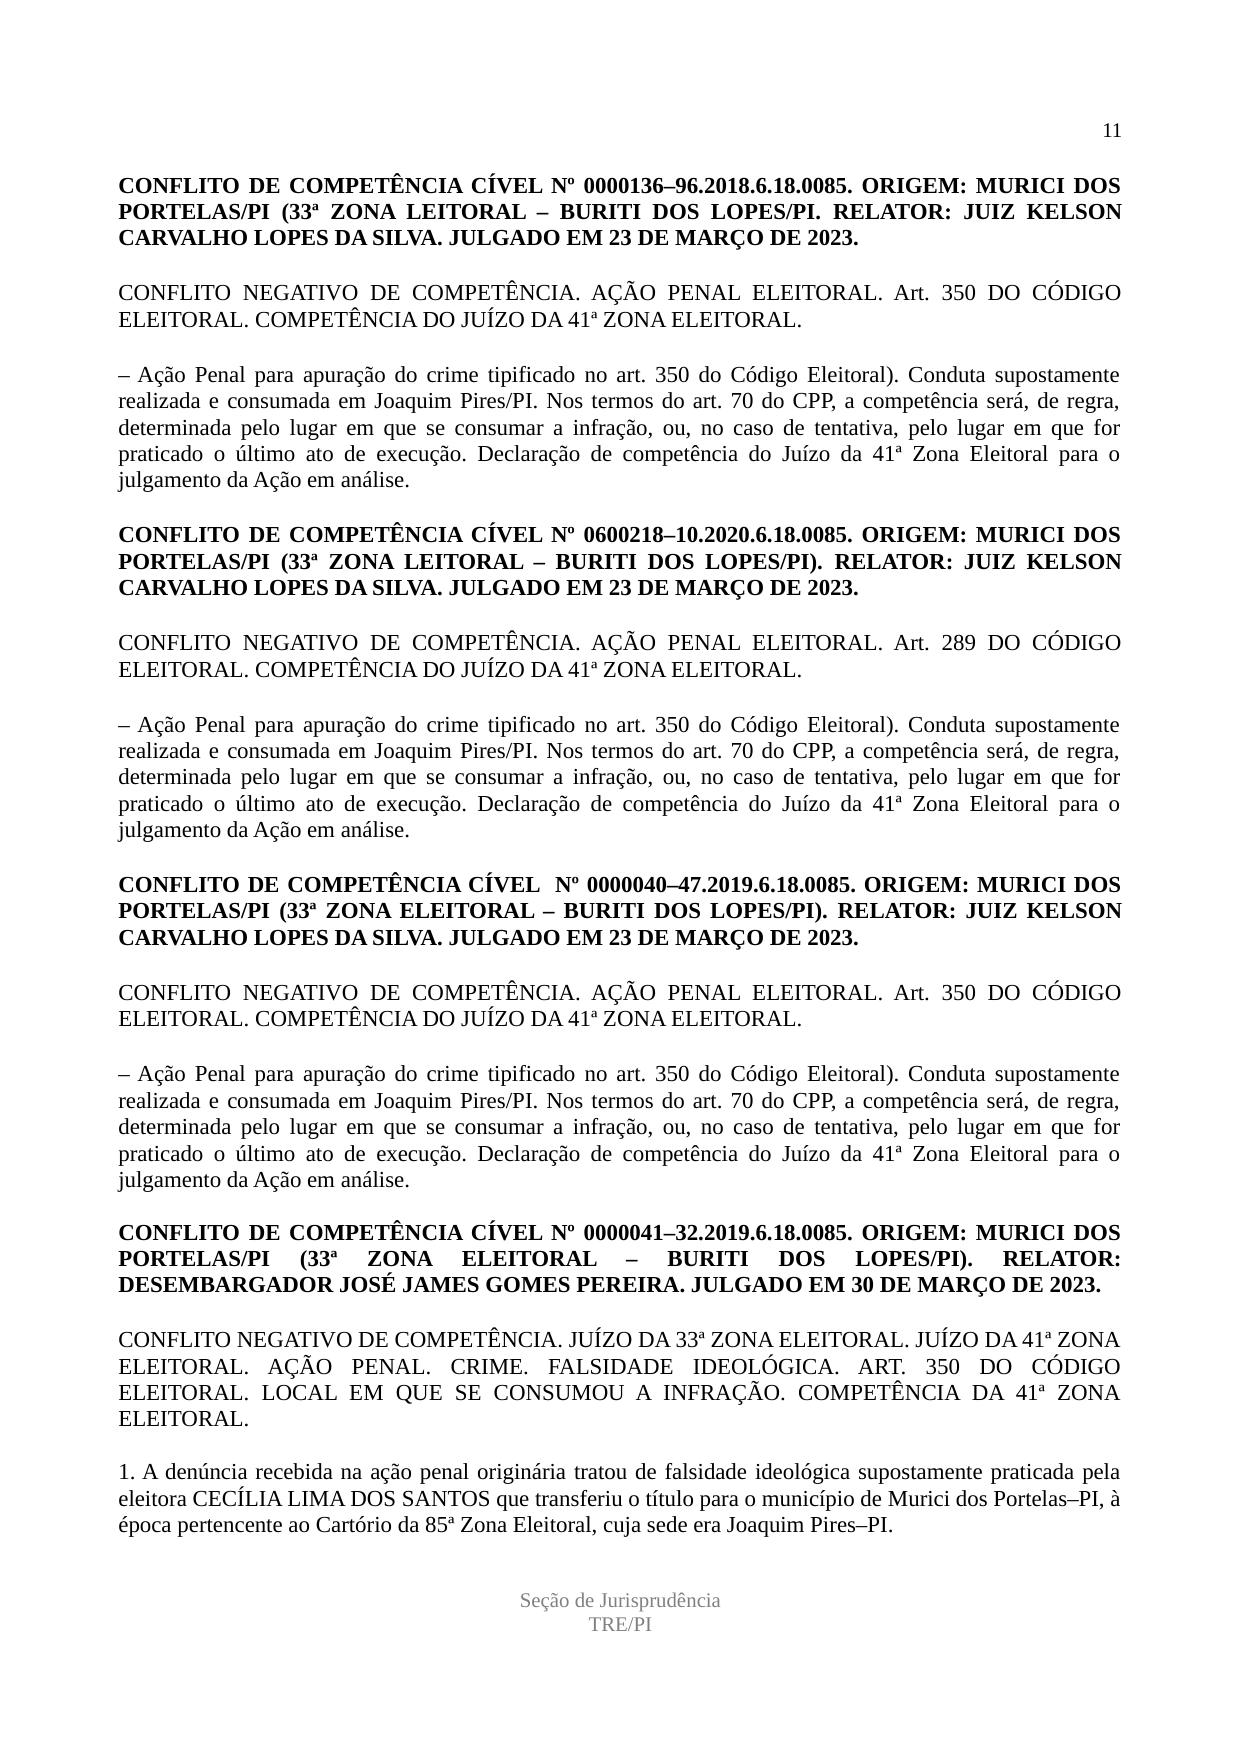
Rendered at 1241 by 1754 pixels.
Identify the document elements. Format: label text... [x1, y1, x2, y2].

text CONFLITO DE COMPETÊNCIA CÍVEL Nº 0600218–10.2020.6.18.0085. ORIGEM: MURICI DOS PORTELAS/PI (33ª ZONA LEITORAL – BURITI DOS LOPES/PI). RELATOR: JUIZ KELSON CARVALHO LOPES DA SILVA. JULGADO EM 23 DE MARÇO DE 2023. [118, 521, 1122, 601]
text CONFLITO DE COMPETÊNCIA CÍVEL Nº 0000136–96.2018.6.18.0085. ORIGEM: MURICI DOS PORTELAS/PI (33ª ZONA LEITORAL – BURITI DOS LOPES/PI. RELATOR: JUIZ KELSON CARVALHO LOPES DA SILVA. JULGADO EM 23 DE MARÇO DE 2023. [118, 172, 1122, 251]
text CONFLITO NEGATIVO DE COMPETÊNCIA. AÇÃO PENAL ELEITORAL. Art. 350 DO CÓDIGO ELEITORAL. COMPETÊNCIA DO JUÍZO DA 41ª ZONA ELEITORAL. [118, 279, 1122, 332]
text CONFLITO DE COMPETÊNCIA CÍVEL Nº 0000041–32.2019.6.18.0085. ORIGEM: MURICI DOS PORTELAS/PI (33ª ZONA ELEITORAL – BURITI DOS LOPES/PI). RELATOR: DESEMBARGADOR JOSÉ JAMES GOMES PEREIRA. JULGADO EM 30 DE MARÇO DE 2023. [118, 1219, 1122, 1298]
text – Ação Penal para apuração do crime tipificado no art. 350 do Código Eleitoral). Conduta supostamente realizada e consumada em Joaquim Pires/PI. Nos termos do art. 70 do CPP, a competência será, de regra, determinada pelo lugar em que se consumar a infração, ou, no caso de tentativa, pelo lugar em que for praticado o último ato de execução. Declaração de competência do Juízo da 41ª Zona Eleitoral para o julgamento da Ação em análise. [118, 711, 1122, 842]
text CONFLITO NEGATIVO DE COMPETÊNCIA. JUÍZO DA 33ª ZONA ELEITORAL. JUÍZO DA 41ª ZONA ELEITORAL. AÇÃO PENAL. CRIME. FALSIDADE IDEOLÓGICA. ART. 350 DO CÓDIGO ELEITORAL. LOCAL EM QUE SE CONSUMOU A INFRAÇÃO. COMPETÊNCIA DA 41ª ZONA ELEITORAL. [118, 1326, 1122, 1432]
text 1. A denúncia recebida na ação penal originária tratou de falsidade ideológica supostamente praticada pela eleitora CECÍLIA LIMA DOS SANTOS que transferiu o título para o município de Murici dos Portelas–PI, à época pertencente ao Cartório da 85ª Zona Eleitoral, cuja sede era Joaquim Pires–PI. [118, 1458, 1122, 1537]
text CONFLITO NEGATIVO DE COMPETÊNCIA. AÇÃO PENAL ELEITORAL. Art. 289 DO CÓDIGO ELEITORAL. COMPETÊNCIA DO JUÍZO DA 41ª ZONA ELEITORAL. [118, 629, 1122, 682]
text CONFLITO DE COMPETÊNCIA CÍVEL Nº 0000040–47.2019.6.18.0085. ORIGEM: MURICI DOS PORTELAS/PI (33ª ZONA ELEITORAL – BURITI DOS LOPES/PI). RELATOR: JUIZ KELSON CARVALHO LOPES DA SILVA. JULGADO EM 23 DE MARÇO DE 2023. [118, 871, 1122, 950]
text – Ação Penal para apuração do crime tipificado no art. 350 do Código Eleitoral). Conduta supostamente realizada e consumada em Joaquim Pires/PI. Nos termos do art. 70 do CPP, a competência será, de regra, determinada pelo lugar em que se consumar a infração, ou, no caso de tentativa, pelo lugar em que for praticado o último ato de execução. Declaração de competência do Juízo da 41ª Zona Eleitoral para o julgamento da Ação em análise. [118, 1061, 1122, 1192]
text CONFLITO NEGATIVO DE COMPETÊNCIA. AÇÃO PENAL ELEITORAL. Art. 350 DO CÓDIGO ELEITORAL. COMPETÊNCIA DO JUÍZO DA 41ª ZONA ELEITORAL. [118, 979, 1122, 1032]
text – Ação Penal para apuração do crime tipificado no art. 350 do Código Eleitoral). Conduta supostamente realizada e consumada em Joaquim Pires/PI. Nos termos do art. 70 do CPP, a competência será, de regra, determinada pelo lugar em que se consumar a infração, ou, no caso de tentativa, pelo lugar em que for praticado o último ato de execução. Declaração de competência do Juízo da 41ª Zona Eleitoral para o julgamento da Ação em análise. [118, 361, 1122, 493]
